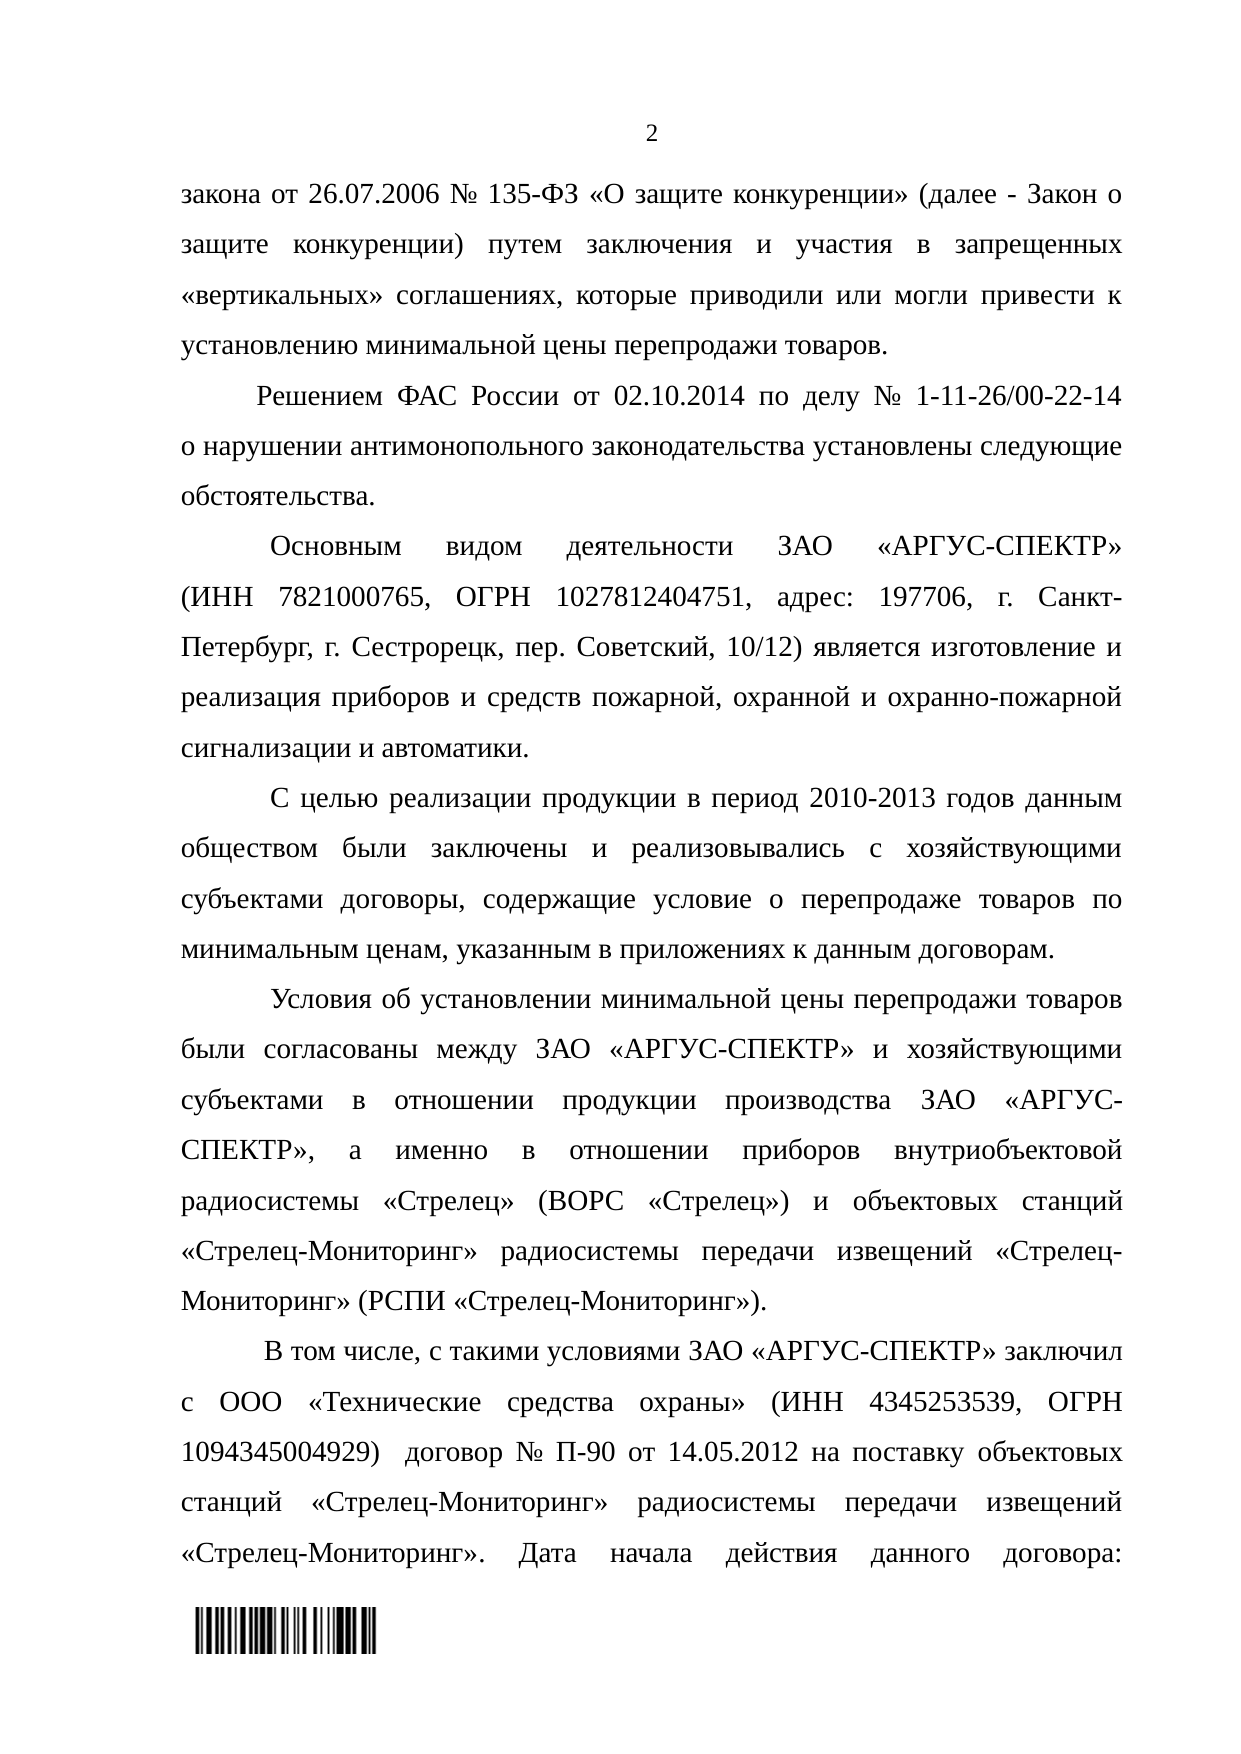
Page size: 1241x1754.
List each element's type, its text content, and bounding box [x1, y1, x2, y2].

text В том числе, с такими условиями ЗАО «АРГУС-СПЕКТР» заключил с ООО «Технические средства охраны» (ИНН 4345253539, ОГРН 1094345004929) договор № П-90 от 14.05.2012 на поставку объектовых станций «Стрелец-Мониторинг» радиосистемы передачи извещений «Стрелец-Мониторинг». Дата начала действия данного договора: [181, 1333, 1123, 1568]
text С целью реализации продукции в период 2010-2013 годов данным обществом были заключены и реализовывались с хозяйствующими субъектами договоры, содержащие условие о перепродаже товаров по минимальным ценам, указанным в приложениях к данным договорам. [181, 780, 1123, 964]
text закона от 26.07.2006 № 135-ФЗ «О защите конкуренции» (далее - Закон о защите конкуренции) путем заключения и участия в запрещенных «вертикальных» соглашениях, которые приводили или могли привести к установлению минимальной цены перепродажи товаров. [181, 176, 1123, 361]
picture [180, 1607, 394, 1654]
text Решением ФАС России от 02.10.2014 по делу № 1-11-26/00-22-14 о нарушении антимонопольного законодательства установлены следующие обстоятельства. [181, 378, 1123, 512]
text Условия об установлении минимальной цены перепродажи товаров были согласованы между ЗАО «АРГУС-СПЕКТР» и хозяйствующими субъектами в отношении продукции производства ЗАО «АРГУС-СПЕКТР», а именно в отношении приборов внутриобъектовой радиосистемы «Стрелец» (ВОРС «Стрелец») и объектовых станций «Стрелец-Мониторинг» радиосистемы передачи извещений «Стрелец-Мониторинг» (РСПИ «Стрелец-Мониторинг»). [181, 981, 1123, 1317]
text Основным видом деятельности ЗАО «АРГУС-СПЕКТР» (ИНН 7821000765, ОГРН 1027812404751, адрес: 197706, г. Санкт-Петербург, г. Сестрорецк, пер. Советский, 10/12) является изготовление и реализация приборов и средств пожарной, охранной и охранно-пожарной сигнализации и автоматики. [181, 528, 1123, 763]
